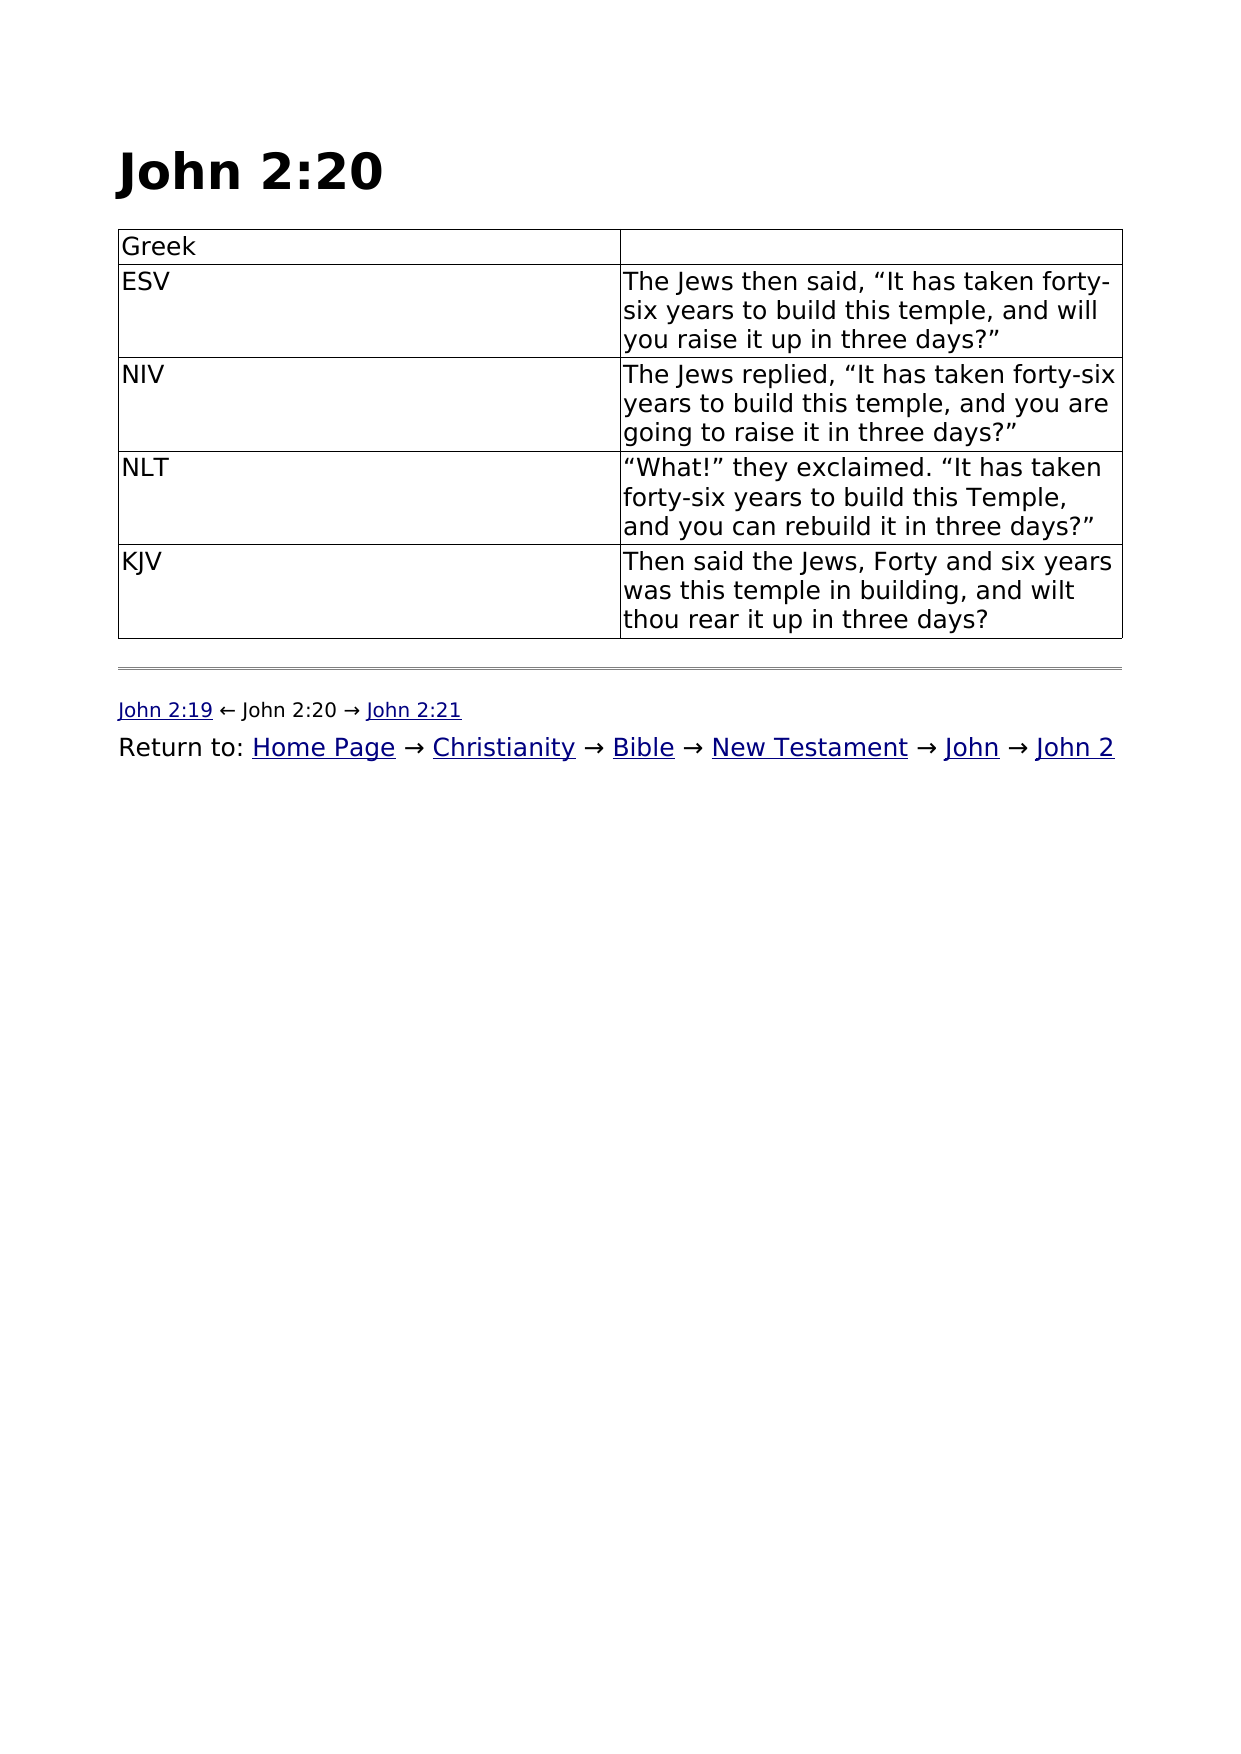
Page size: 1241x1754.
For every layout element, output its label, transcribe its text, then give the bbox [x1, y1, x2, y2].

table_cell “What!” they exclaimed. “It has taken forty-six years to build this Temple, and you can rebuild it in three days?” [621, 452, 1122, 544]
table_cell KJV [119, 545, 620, 637]
table_cell The Jews then said, “It has taken forty-six years to build this temple, and will you raise it up in three days?” [621, 265, 1122, 357]
table_cell NLT [119, 452, 620, 544]
text Return to: Home Page → Christianity → Bible → New Testament → John → John 2 [118, 733, 1122, 762]
table_cell Then said the Jews, Forty and six years was this temple in building, and wilt thou rear it up in three days? [621, 545, 1122, 637]
text John 2:19 ← John 2:20 → John 2:21 [118, 699, 1122, 733]
table_cell The Jews replied, “It has taken forty-six years to build this temple, and you are going to raise it in three days?” [621, 358, 1122, 451]
table_cell ESV [119, 265, 620, 357]
subtitle John 2:20 [118, 143, 1122, 201]
table_header Greek [119, 230, 620, 264]
table_header [621, 230, 1122, 264]
table_cell NIV [119, 358, 620, 451]
